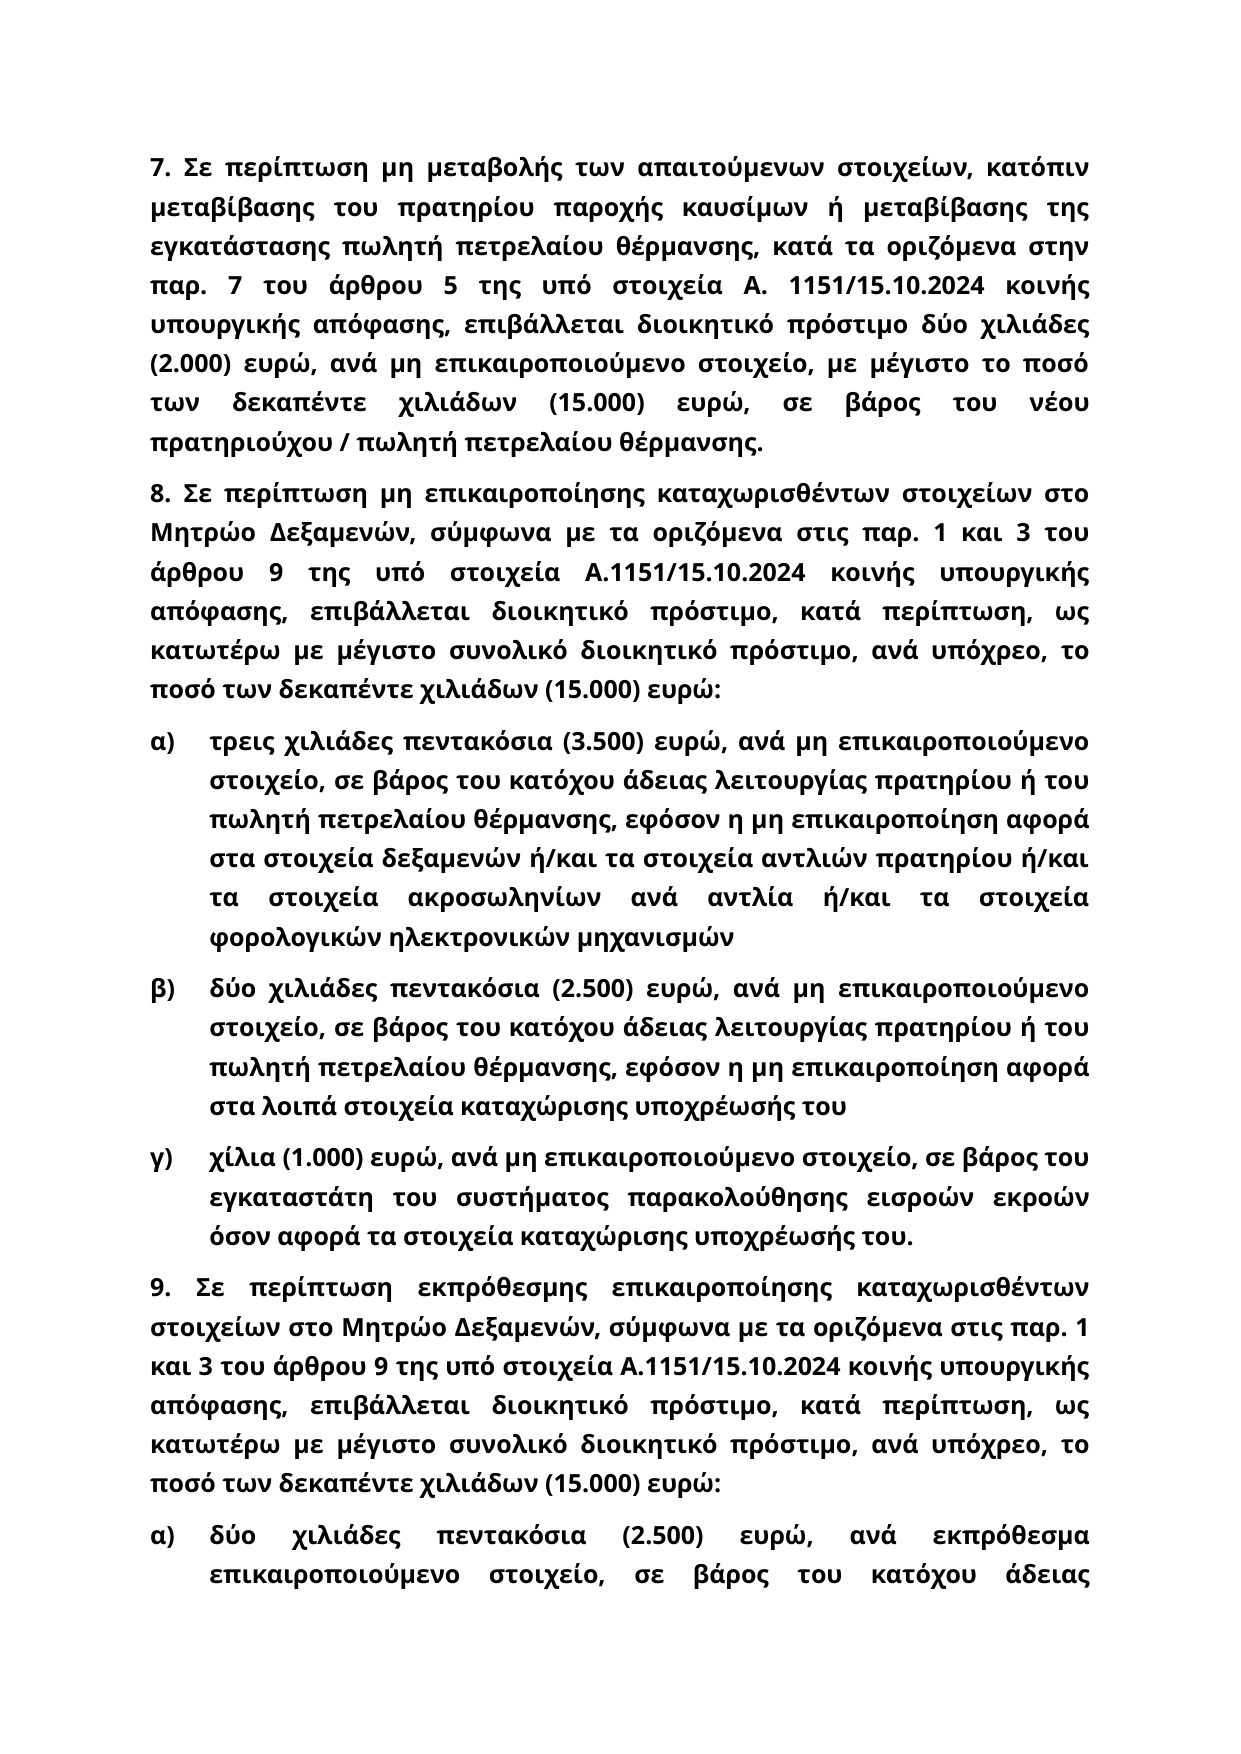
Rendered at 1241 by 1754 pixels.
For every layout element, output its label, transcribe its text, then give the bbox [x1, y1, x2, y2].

list γ) χίλια (1.000) ευρώ, ανά μη επικαιροποιούμενο στοιχείο, σε βάρος του εγκαταστάτη του συστήματος παρακολούθησης εισροών εκροών όσον αφορά τα στοιχεία καταχώρισης υποχρέωσής του. [150, 1140, 1090, 1252]
text 9. Σε περίπτωση εκπρόθεσμης επικαιροποίησης καταχωρισθέντων στοιχείων στο Μητρώο Δεξαμενών, σύμφωνα με τα οριζόμενα στις παρ. 1 και 3 του άρθρου 9 της υπό στοιχεία Α.1151/15.10.2024 κοινής υπουργικής απόφασης, επιβάλλεται διοικητικό πρόστιμο, κατά περίπτωση, ως κατωτέρω με μέγιστο συνολικό διοικητικό πρόστιμο, ανά υπόχρεο, το ποσό των δεκαπέντε χιλιάδων (15.000) ευρώ: [150, 1270, 1090, 1500]
text 7. Σε περίπτωση μη μεταβολής των απαιτούμενων στοιχείων, κατόπιν μεταβίβασης του πρατηρίου παροχής καυσίμων ή μεταβίβασης της εγκατάστασης πωλητή πετρελαίου θέρμανσης, κατά τα οριζόμενα στην παρ. 7 του άρθρου 5 της υπό στοιχεία Α. 1151/15.10.2024 κοινής υπουργικής απόφασης, επιβάλλεται διοικητικό πρόστιμο δύο χιλιάδες (2.000) ευρώ, ανά μη επικαιροποιούμενο στοιχείο, με μέγιστο το ποσό των δεκαπέντε χιλιάδων (15.000) ευρώ, σε βάρος του νέου πρατηριούχου / πωλητή πετρελαίου θέρμανσης. [150, 150, 1090, 458]
list α) τρεις χιλιάδες πεντακόσια (3.500) ευρώ, ανά μη επικαιροποιούμενο στοιχείο, σε βάρος του κατόχου άδειας λειτουργίας πρατηρίου ή του πωλητή πετρελαίου θέρμανσης, εφόσον η μη επικαιροποίηση αφορά στα στοιχεία δεξαμενών ή/και τα στοιχεία αντλιών πρατηρίου ή/και τα στοιχεία ακροσωληνίων ανά αντλία ή/και τα στοιχεία φορολογικών ηλεκτρονικών μηχανισμών [150, 723, 1090, 953]
text 8. Σε περίπτωση μη επικαιροποίησης καταχωρισθέντων στοιχείων στο Μητρώο Δεξαμενών, σύμφωνα με τα οριζόμενα στις παρ. 1 και 3 του άρθρου 9 της υπό στοιχεία Α.1151/15.10.2024 κοινής υπουργικής απόφασης, επιβάλλεται διοικητικό πρόστιμο, κατά περίπτωση, ως κατωτέρω με μέγιστο συνολικό διοικητικό πρόστιμο, ανά υπόχρεο, το ποσό των δεκαπέντε χιλιάδων (15.000) ευρώ: [150, 476, 1090, 706]
list α) δύο χιλιάδες πεντακόσια (2.500) ευρώ, ανά εκπρόθεσμα επικαιροποιούμενο στοιχείο, σε βάρος του κατόχου άδειας [150, 1517, 1090, 1591]
list β) δύο χιλιάδες πεντακόσια (2.500) ευρώ, ανά μη επικαιροποιούμενο στοιχείο, σε βάρος του κατόχου άδειας λειτουργίας πρατηρίου ή του πωλητή πετρελαίου θέρμανσης, εφόσον η μη επικαιροποίηση αφορά στα λοιπά στοιχεία καταχώρισης υποχρέωσής του [150, 971, 1090, 1122]
